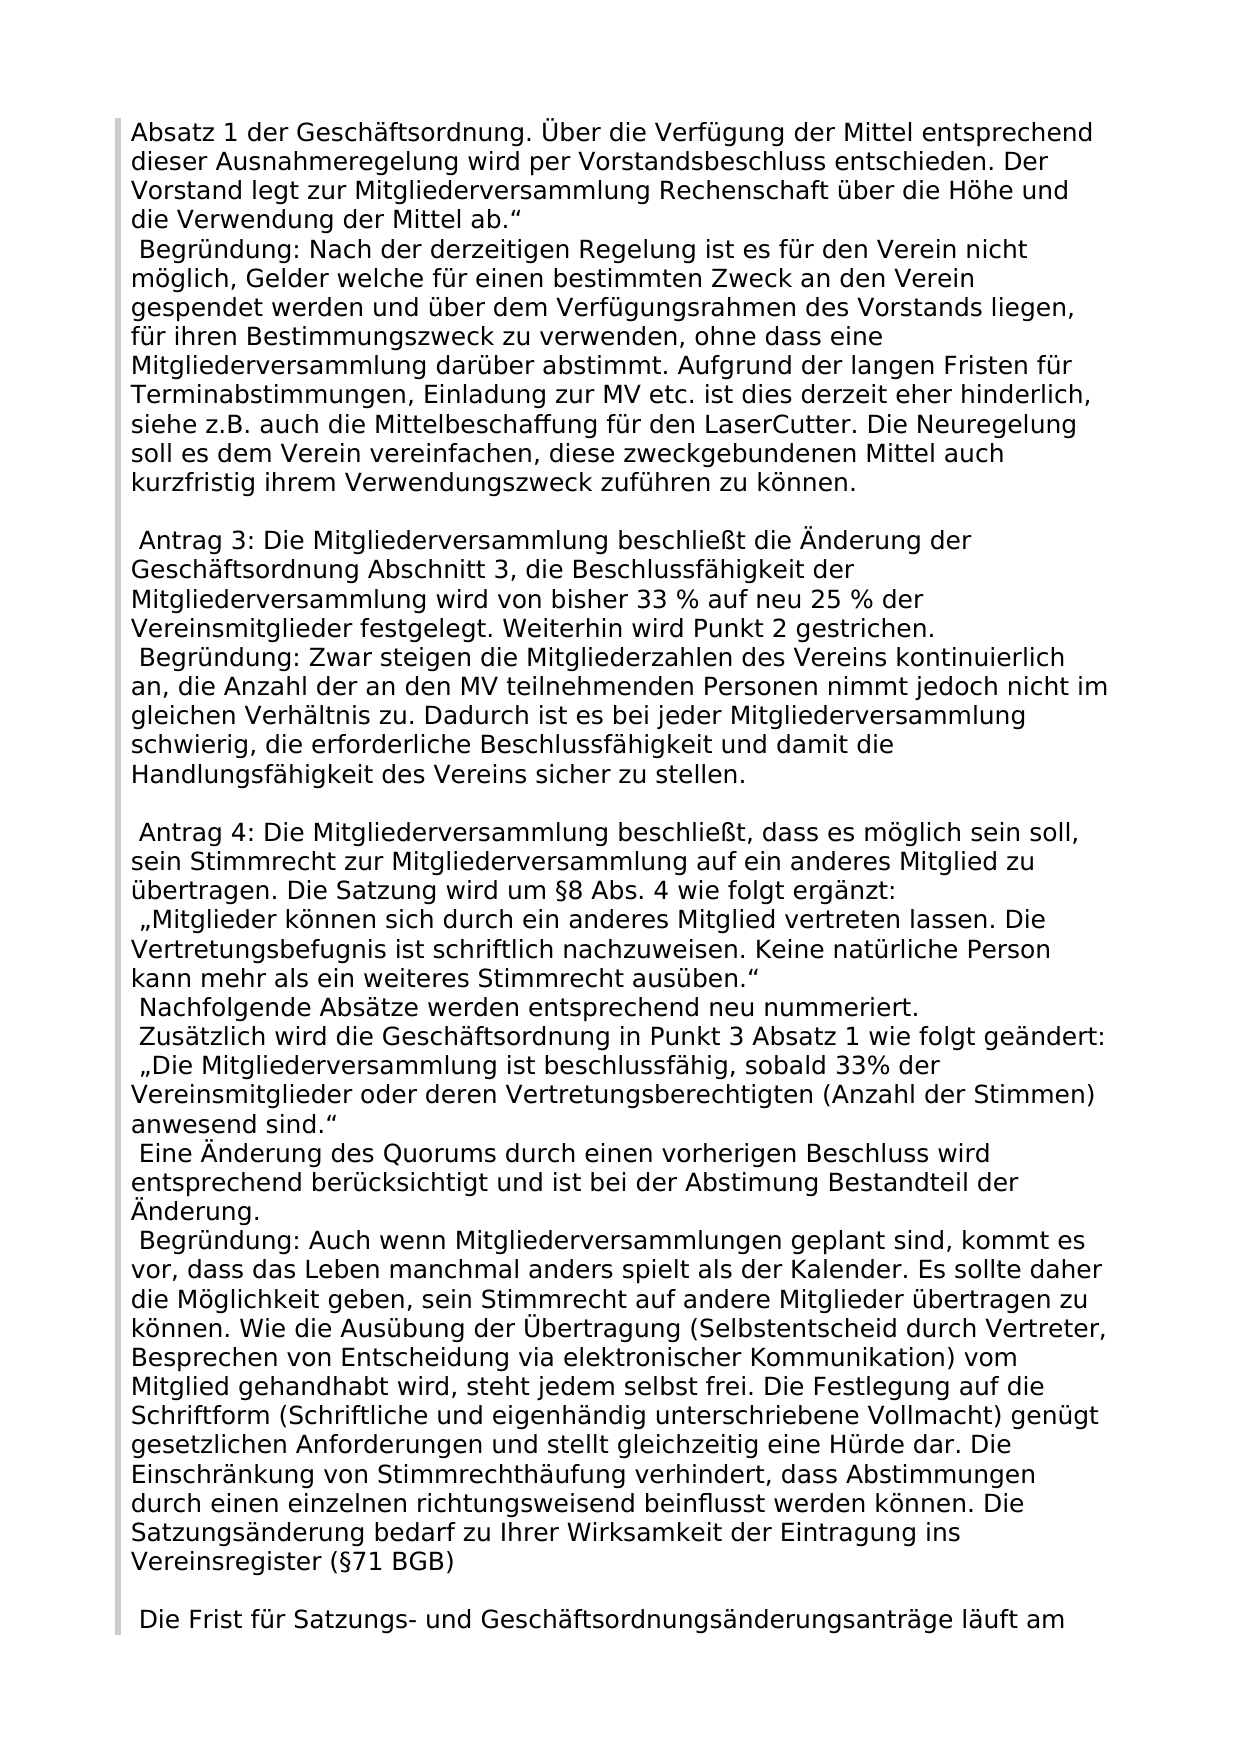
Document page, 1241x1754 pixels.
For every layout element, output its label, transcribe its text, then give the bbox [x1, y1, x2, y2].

table_header Absatz 1 der Geschäftsordnung. Über die Verfügung der Mittel entsprechend dieser Ausnahmeregelung wird per Vorstandsbeschluss entschieden. Der Vorstand legt zur Mitgliederversammlung Rechenschaft über die Höhe und die Verwendung der Mittel ab.“ Begründung: Nach der derzeitigen Regelung ist es für den Verein nicht möglich, Gelder welche für einen bestimmten Zweck an den Verein gespendet werden und über dem Verfügungsrahmen des Vorstands liegen, für ihren Bestimmungszweck zu verwenden, ohne dass eine Mitgliederversammlung darüber abstimmt. Aufgrund der langen Fristen für Terminabstimmungen, Einladung zur MV etc. ist dies derzeit eher hinderlich, siehe z.B. auch die Mittelbeschaffung für den LaserCutter. Die Neuregelung soll es dem Verein vereinfachen, diese zweckgebundenen Mittel auch kurzfristig ihrem Verwendungszweck zuführen zu können. Antrag 3: Die Mitgliederversammlung beschließt die Änderung der Geschäftsordnung Abschnitt 3, die Beschlussfähigkeit der Mitgliederversammlung wird von bisher 33 % auf neu 25 % der Vereinsmitglieder festgelegt. Weiterhin wird Punkt 2 gestrichen. Begründung: Zwar steigen die Mitgliederzahlen des Vereins kontinuierlich an, die Anzahl der an den MV teilnehmenden Personen nimmt jedoch nicht im gleichen Verhältnis zu. Dadurch ist es bei jeder Mitgliederversammlung schwierig, die erforderliche Beschlussfähigkeit und damit die Handlungsfähigkeit des Vereins sicher zu stellen. Antrag 4: Die Mitgliederversammlung beschließt, dass es möglich sein soll, sein Stimmrecht zur Mitgliederversammlung auf ein anderes Mitglied zu übertragen. Die Satzung wird um §8 Abs. 4 wie folgt ergänzt: „Mitglieder können sich durch ein anderes Mitglied vertreten lassen. Die Vertretungsbefugnis ist schriftlich nachzuweisen. Keine natürliche Person kann mehr als ein weiteres Stimmrecht ausüben.“ Nachfolgende Absätze werden entsprechend neu nummeriert. Zusätzlich wird die Geschäftsordnung in Punkt 3 Absatz 1 wie folgt geändert: „Die Mitgliederversammlung ist beschlussfähig, sobald 33% der Vereinsmitglieder oder deren Vertretungsberechtigten (Anzahl der Stimmen) anwesend sind.“ Eine Änderung des Quorums durch einen vorherigen Beschluss wird entsprechend berücksichtigt und ist bei der Abstimung Bestandteil der Änderung. Begründung: Auch wenn Mitgliederversammlungen geplant sind, kommt es vor, dass das Leben manchmal anders spielt als der Kalender. Es sollte daher die Möglichkeit geben, sein Stimmrecht auf andere Mitglieder übertragen zu können. Wie die Ausübung der Übertragung (Selbstentscheid durch Vertreter, Besprechen von Entscheidung via elektronischer Kommunikation) vom Mitglied gehandhabt wird, steht jedem selbst frei. Die Festlegung auf die Schriftform (Schriftliche und eigenhändig unterschriebene Vollmacht) genügt gesetzlichen Anforderungen und stellt gleichzeitig eine Hürde dar. Die Einschränkung von Stimmrechthäufung verhindert, dass Abstimmungen durch einen einzelnen richtungsweisend beinflusst werden können. Die Satzungsänderung bedarf zu Ihrer Wirksamkeit der Eintragung ins Vereinsregister (§71 BGB) Die Frist für Satzungs- und Geschäftsordnungsänderungsanträge läuft am [121, 118, 1122, 1635]
